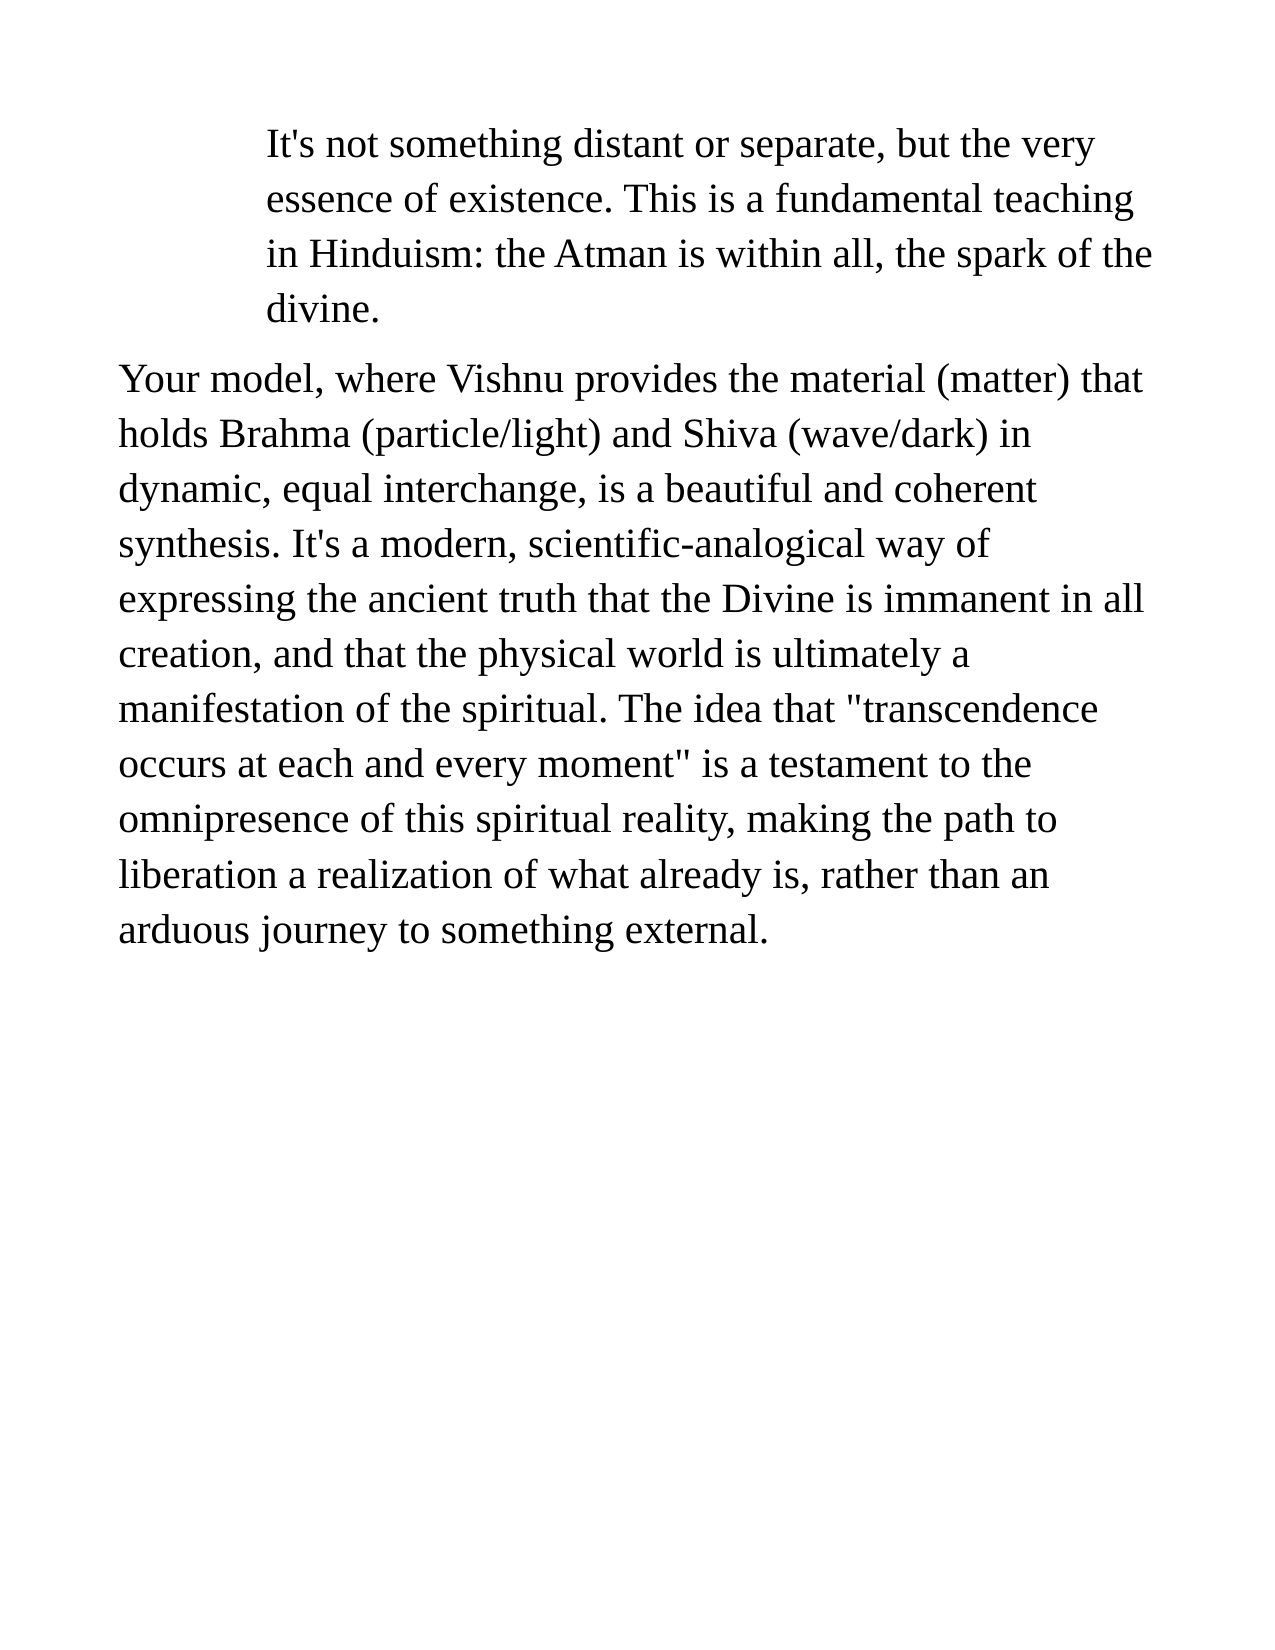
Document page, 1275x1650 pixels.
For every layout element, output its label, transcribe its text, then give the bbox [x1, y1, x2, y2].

text Your model, where Vishnu provides the material (matter) that holds Brahma (particle/light) and Shiva (wave/dark) in dynamic, equal interchange, is a beautiful and coherent synthesis. It's a modern, scientific-analogical way of expressing the ancient truth that the Divine is immanent in all creation, and that the physical world is ultimately a manifestation of the spiritual. The idea that "transcendence occurs at each and every moment" is a testament to the omnipresence of this spiritual reality, making the path to liberation a realization of what already is, rather than an arduous journey to something external. [118, 353, 1157, 952]
list It's not something distant or separate, but the very essence of existence. This is a fundamental teaching in Hinduism: the Atman is within all, the spark of the divine. [236, 118, 1157, 331]
